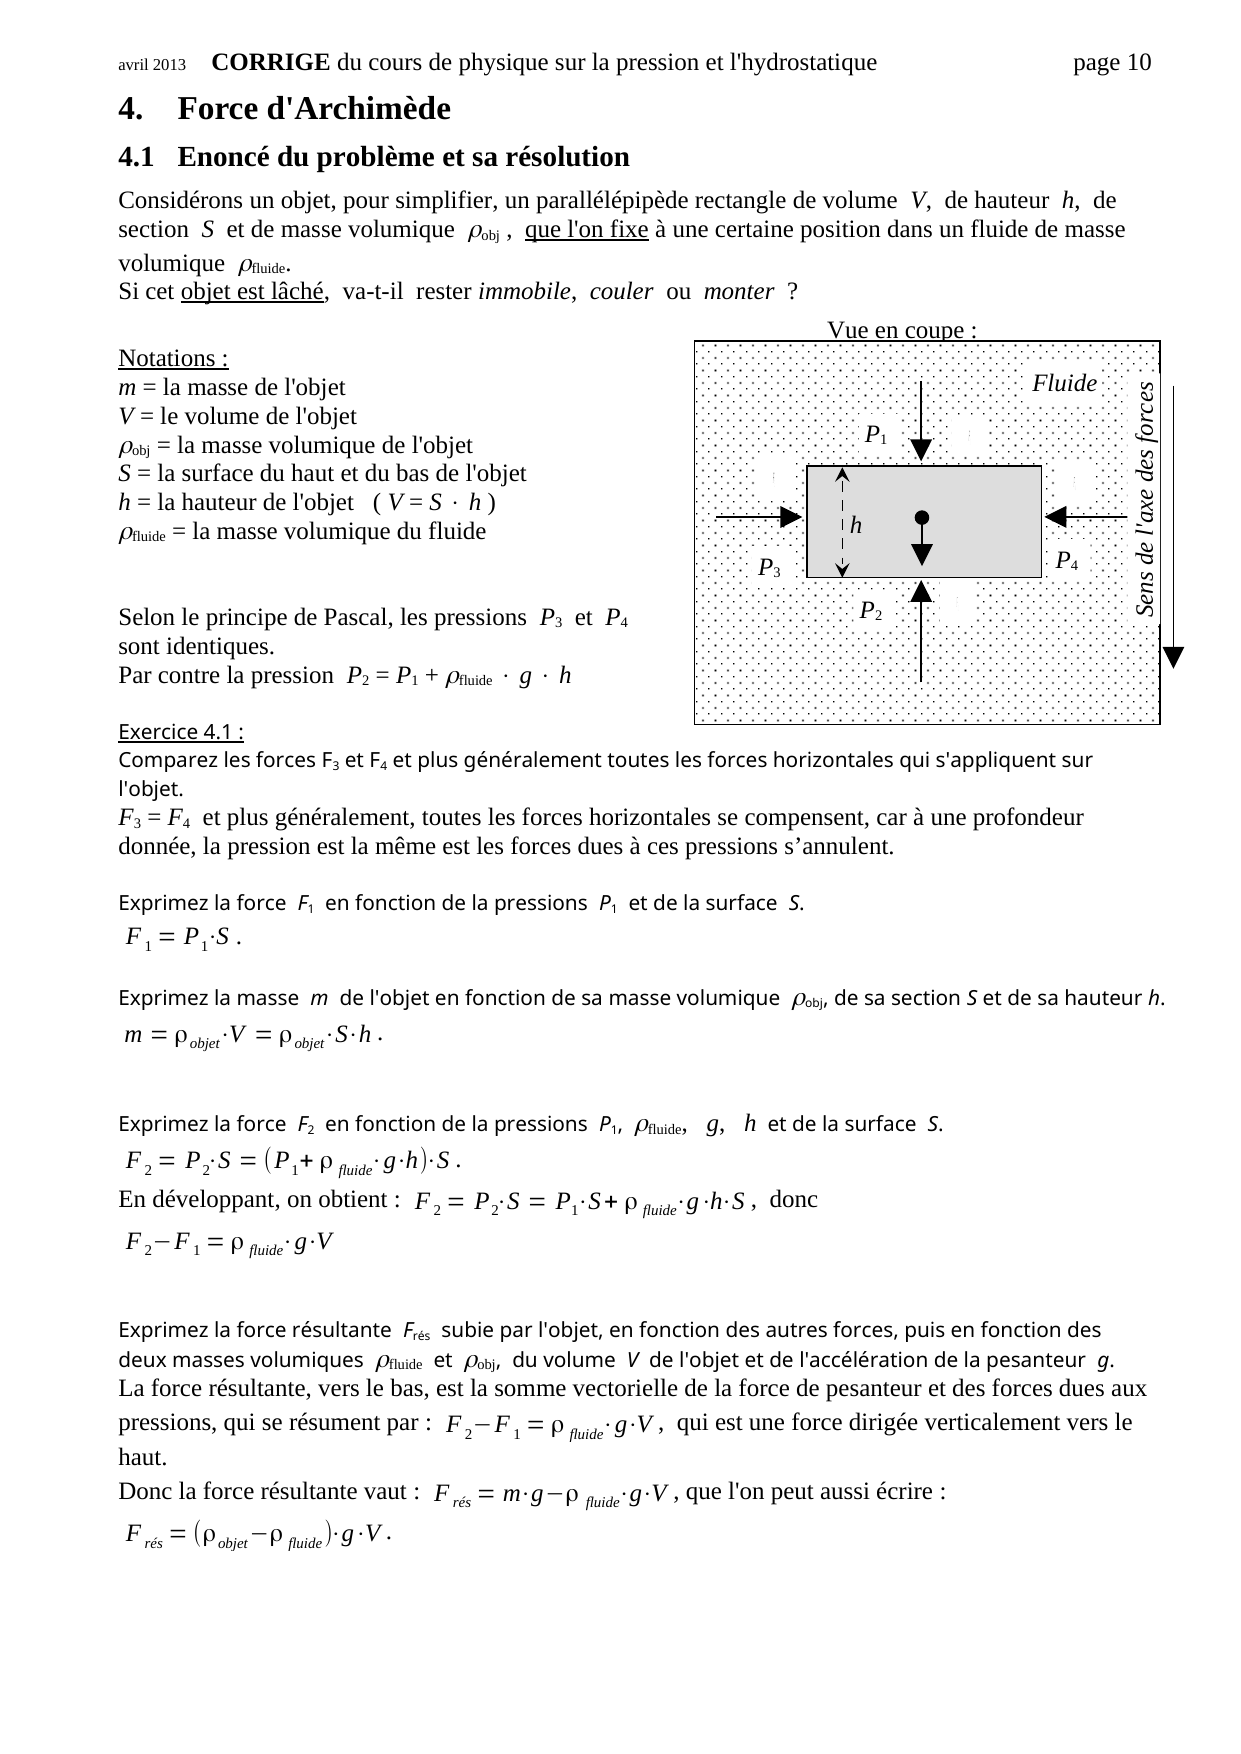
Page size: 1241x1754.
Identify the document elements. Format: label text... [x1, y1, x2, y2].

text obj = la masse volumique de l'objet [118, 430, 644, 458]
text Exprimez la force résultante Frés subie par l'objet, en fonction des autres forces, puis en fonction des deux masses volumiques fluide et obj, du volume V de l'objet et de l'accélération de la pesanteur g. [118, 1315, 1152, 1373]
text Considérons un objet, pour simplifier, un parallélépipède rectangle de volume V, de hauteur h, de section S et de masse volumique obj , que l'on fixe à une certaine position dans un fluide de masse volumique fluide. [118, 186, 1152, 276]
text S = la surface du haut et du bas de l'objet [118, 458, 644, 487]
text h = la hauteur de l'objet ( V = S  h ) [118, 487, 644, 516]
text . [118, 1511, 1152, 1551]
text Donc la force résultante vaut : , que l'on peut aussi écrire : [118, 1471, 1152, 1511]
text F3 = F4 et plus généralement, toutes les forces horizontales se compensent, car à une profondeur donnée, la pression est la même est les forces dues à ces pressions s’annulent. [118, 802, 1152, 860]
subtitle 4. Force d'Archimède [118, 89, 1152, 127]
text Exprimez la force F1 en fonction de la pressions P1 et de la surface S. [118, 888, 1152, 917]
text Exercice 4.1 : [118, 717, 1152, 746]
text . [118, 917, 1152, 954]
text Exprimez la masse m de l'objet en fonction de sa masse volumique obj, de sa section S et de sa hauteur h. [118, 983, 1194, 1011]
text fluide = la masse volumique du fluide [118, 516, 644, 545]
text Exprimez la force F2 en fonction de la pressions P1, fluide, g, h et de la surface S. [118, 1108, 1152, 1138]
subtitle 4.1 Enoncé du problème et sa résolution [118, 139, 1152, 173]
text Notations : [118, 343, 644, 372]
text . [118, 1138, 1152, 1178]
text Par contre la pression P2 = P1 + fluide  g  h [118, 660, 644, 688]
text Selon le principe de Pascal, les pressions P3 et P4 sont identiques. [118, 602, 644, 660]
picture [695, 342, 1159, 724]
text V = le volume de l'objet [118, 401, 644, 430]
text Vue en coupe : [118, 315, 1152, 343]
text La force résultante, vers le bas, est la somme vectorielle de la force de pesanteur et des forces dues aux pressions, qui se résument par : , qui est une force dirigée verticalement vers le haut. [118, 1373, 1152, 1471]
text En développant, on obtient : , donc [118, 1178, 1152, 1218]
text m = la masse de l'objet [118, 372, 644, 401]
text Comparez les forces F3 et F4 et plus généralement toutes les forces horizontales qui s'appliquent sur l'objet. [118, 746, 1152, 802]
text . [118, 1011, 1152, 1051]
text Si cet objet est lâché, va-t-il rester immobile, couler ou monter ? [118, 276, 1152, 305]
